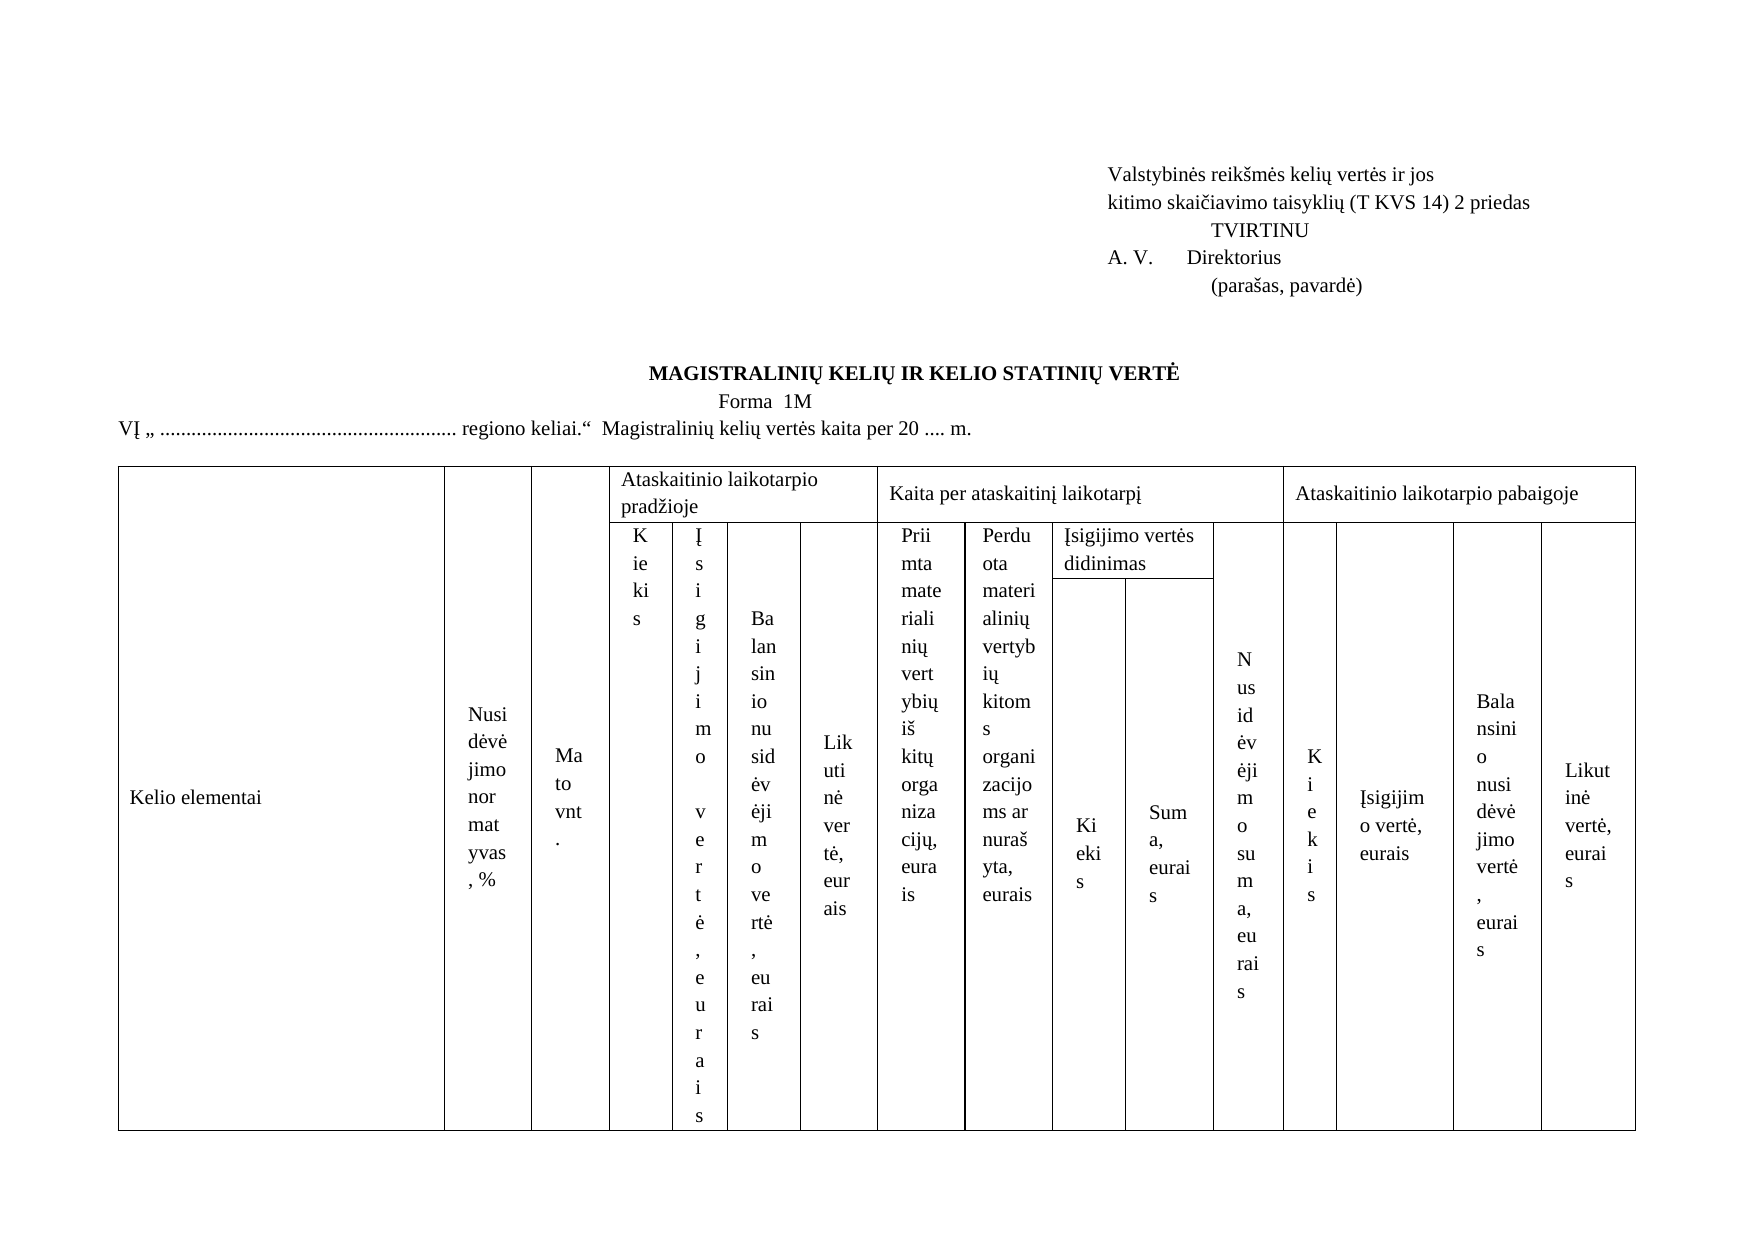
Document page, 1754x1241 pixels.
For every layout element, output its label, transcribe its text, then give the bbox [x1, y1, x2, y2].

table_cell Įsigijimo vertė, eurais [1337, 523, 1453, 1130]
text Forma 1M [118, 389, 1636, 413]
table_header Ataskaitinio laikotarpio pradžioje [610, 467, 877, 522]
table_cell Kiekis [1053, 579, 1125, 1130]
text Valstybinės reikšmės kelių vertės ir jos [122, 162, 1636, 186]
table_cell Įsigijimo vertė, eurais [673, 523, 727, 1130]
table_cell Kiekis [1284, 523, 1336, 1130]
table_cell Perduota materialinių vertybių kitoms organizacijoms ar nurašyta, eurais [966, 523, 1052, 1130]
table_cell Likutinė vertė, eurais [1542, 523, 1635, 1130]
table_cell Nusidėvėjimo suma, eurais [1214, 523, 1283, 1130]
text Magistralinių Kelių ir kelio statinių vertė [118, 361, 1636, 385]
table_cell Likutinė vertė, eurais [801, 523, 877, 1130]
text kitimo skaičiavimo taisyklių (T KVS 14) 2 priedas [122, 190, 1636, 214]
text A. V. Direktorius [210, 245, 1636, 269]
table_cell Priimta materialinių vertybių iš kitų organizacijų, eurais [878, 523, 964, 1130]
table_header Ataskaitinio laikotarpio pabaigoje [1284, 467, 1635, 522]
table_cell Balansinio nusidėvėjimo vertė, eurais [728, 523, 800, 1130]
text TVIRTINU [148, 218, 1636, 242]
table_header Kelio elementai [119, 467, 444, 1130]
table_cell Įsigijimo vertės didinimas [1053, 523, 1213, 578]
table_header Nusidėvėjimo normatyvas, % [445, 467, 531, 1130]
table_header Kaita per ataskaitinį laikotarpį [878, 467, 1283, 522]
table_header Mato vnt. [532, 467, 609, 1130]
text (parašas, pavardė) [148, 273, 1636, 297]
text VĮ „ ......................................................... regiono keliai.“ Magistralinių kelių vertės kaita per 20 .... m. [118, 416, 1636, 440]
table_cell Kiekis [610, 523, 672, 1130]
table_cell Balansinio nusidėvėjimo vertė, eurais [1454, 523, 1541, 1130]
table_cell Suma, eurais [1126, 579, 1213, 1130]
